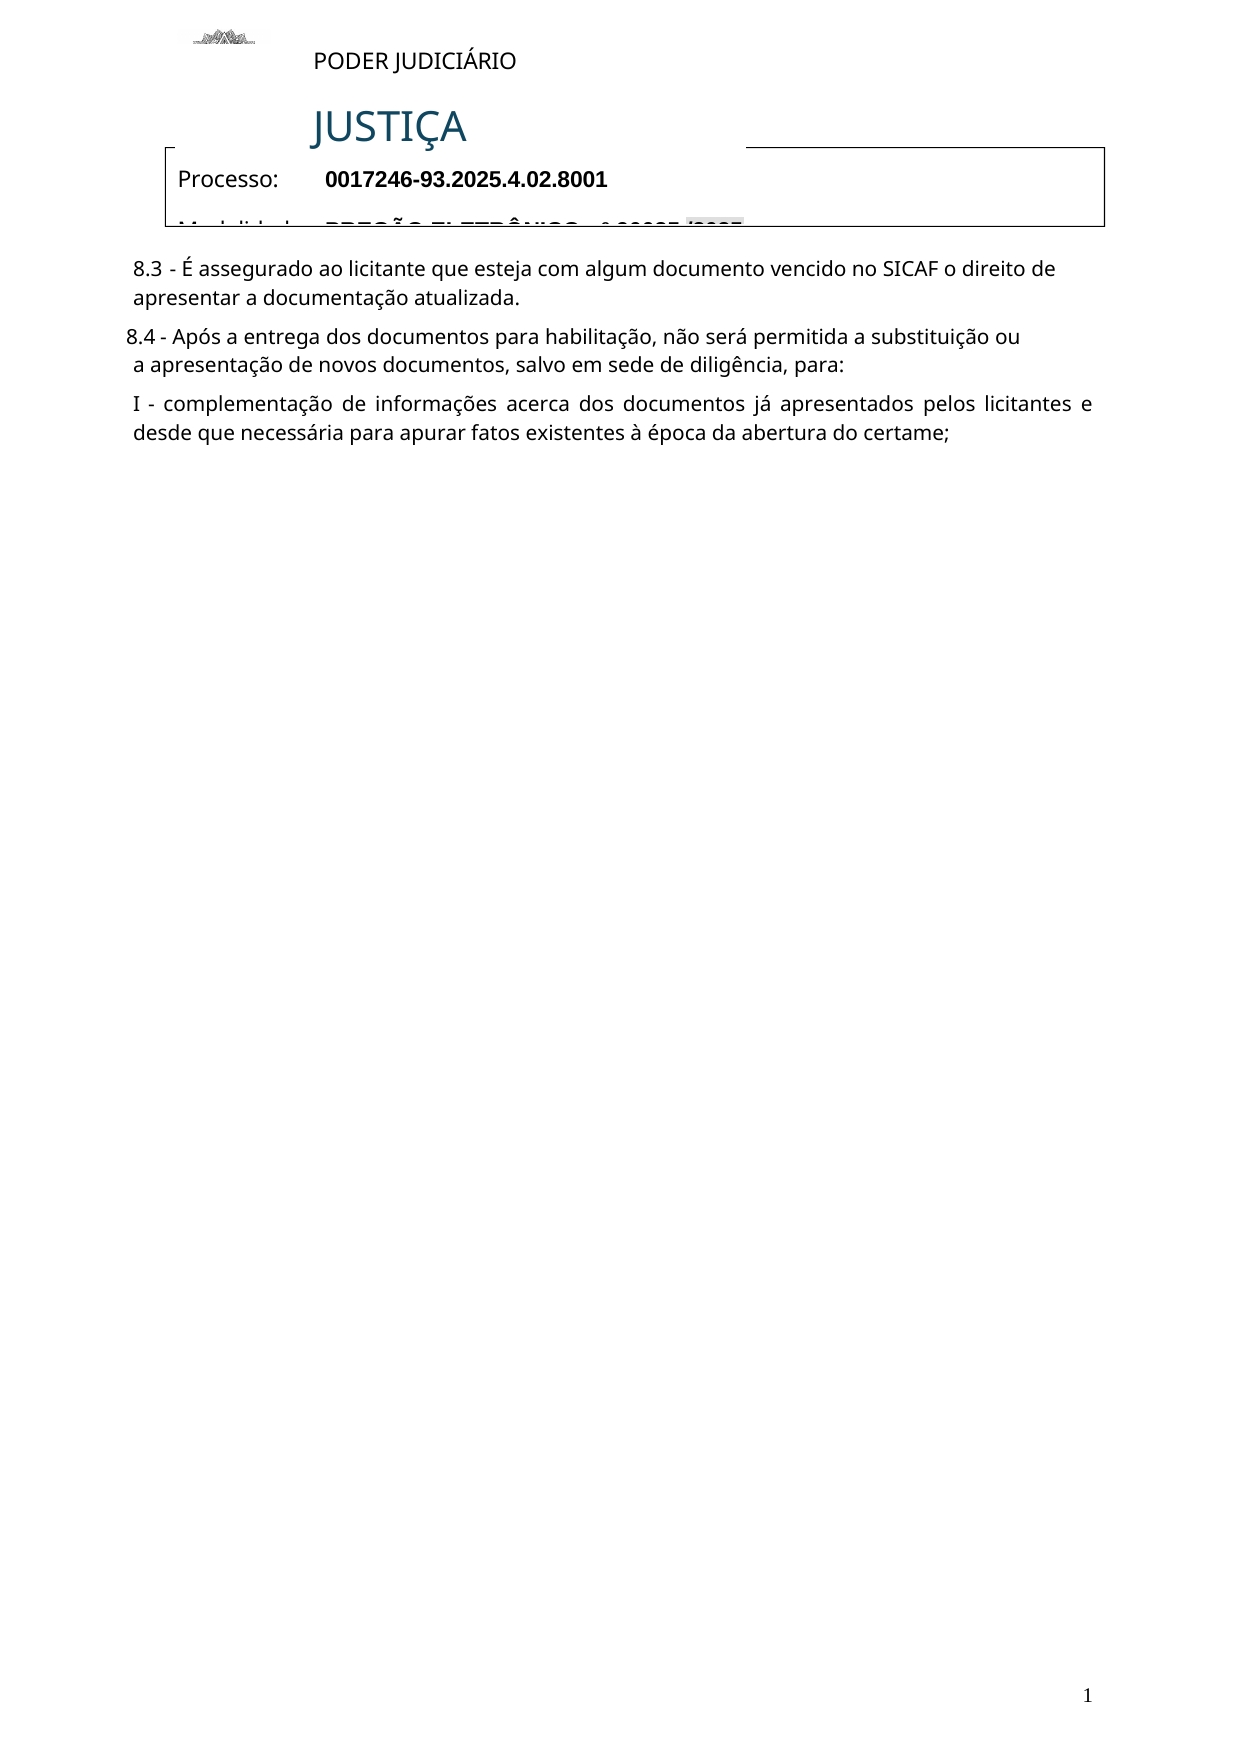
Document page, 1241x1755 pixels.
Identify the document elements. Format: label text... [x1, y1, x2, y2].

list - Após a entrega dos documentos para habilitação, não será permitida a substituição ou a apresentação de novos documentos, salvo em sede de diligência, para: [126, 322, 1034, 379]
list - É assegurado ao licitante que esteja com algum documento vencido no SICAF o direito de apresentar a documentação atualizada. [133, 254, 1093, 311]
list - complementação de informações acerca dos documentos já apresentados pelos licitantes e desde que necessária para apurar fatos existentes à época da abertura do certame; [133, 389, 1093, 446]
